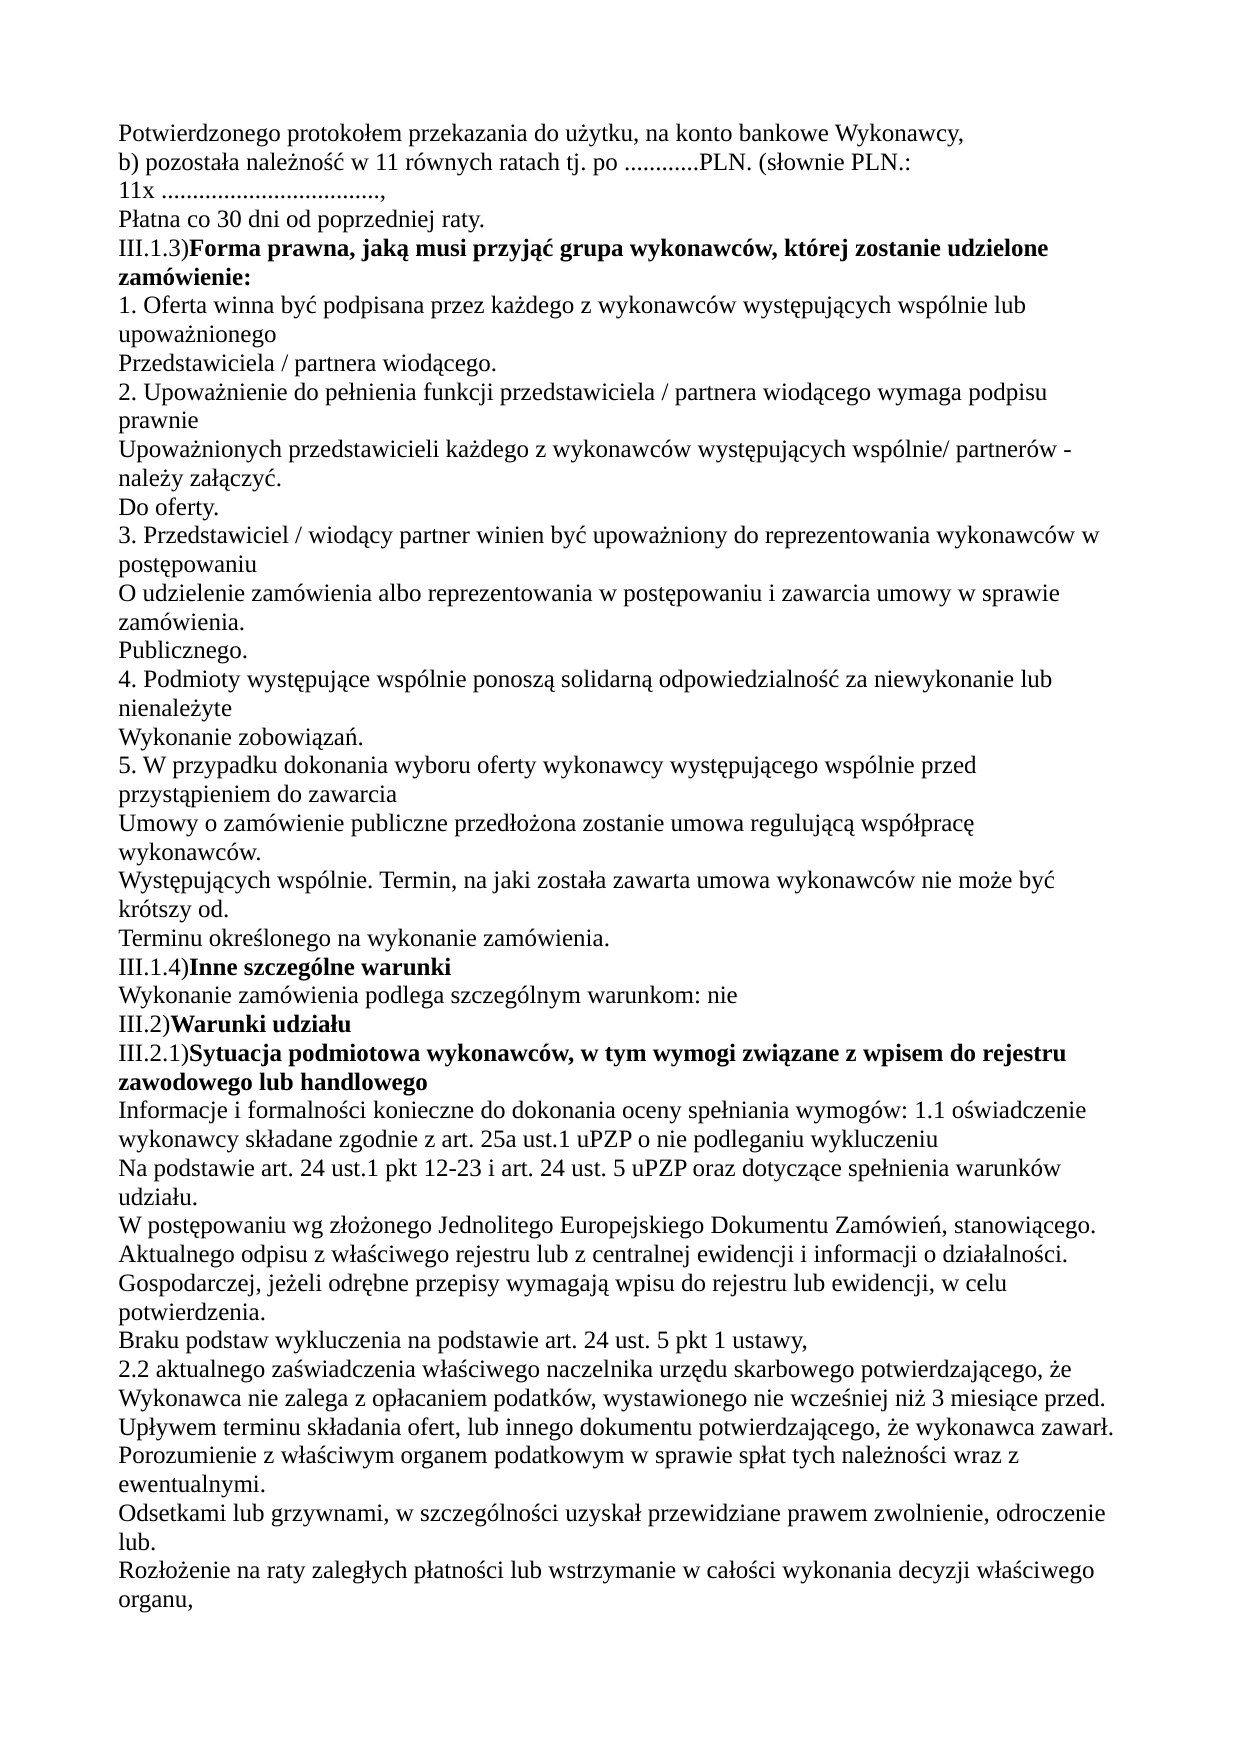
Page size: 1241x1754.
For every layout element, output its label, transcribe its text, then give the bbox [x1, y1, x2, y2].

text 1. Oferta winna być podpisana przez każdego z wykonawców występujących wspólnie lub upoważnionego Przedstawiciela / partnera wiodącego. 2. Upoważnienie do pełnienia funkcji przedstawiciela / partnera wiodącego wymaga podpisu prawnie Upoważnionych przedstawicieli każdego z wykonawców występujących wspólnie/ partnerów - należy załączyć. Do oferty. 3. Przedstawiciel / wiodący partner winien być upoważniony do reprezentowania wykonawców w postępowaniu O udzielenie zamówienia albo reprezentowania w postępowaniu i zawarcia umowy w sprawie zamówienia. Publicznego. 4. Podmioty występujące wspólnie ponoszą solidarną odpowiedzialność za niewykonanie lub nienależyte Wykonanie zobowiązań. 5. W przypadku dokonania wyboru oferty wykonawcy występującego wspólnie przed przystąpieniem do zawarcia Umowy o zamówienie publiczne przedłożona zostanie umowa regulującą współpracę wykonawców. Występujących wspólnie. Termin, na jaki została zawarta umowa wykonawców nie może być krótszy od. Terminu określonego na wykonanie zamówienia. [118, 291, 1122, 952]
text III.2)Warunki udziału [118, 1009, 1122, 1038]
text Informacje i formalności konieczne do dokonania oceny spełniania wymogów: 1.1 oświadczenie wykonawcy składane zgodnie z art. 25a ust.1 uPZP o nie podleganiu wykluczeniu Na podstawie art. 24 ust.1 pkt 12-23 i art. 24 ust. 5 uPZP oraz dotyczące spełnienia warunków udziału. W postępowaniu wg złożonego Jednolitego Europejskiego Dokumentu Zamówień, stanowiącego. Aktualnego odpisu z właściwego rejestru lub z centralnej ewidencji i informacji o działalności. Gospodarczej, jeżeli odrębne przepisy wymagają wpisu do rejestru lub ewidencji, w celu potwierdzenia. Braku podstaw wykluczenia na podstawie art. 24 ust. 5 pkt 1 ustawy, 2.2 aktualnego zaświadczenia właściwego naczelnika urzędu skarbowego potwierdzającego, że Wykonawca nie zalega z opłacaniem podatków, wystawionego nie wcześniej niż 3 miesiące przed. Upływem terminu składania ofert, lub innego dokumentu potwierdzającego, że wykonawca zawarł. Porozumienie z właściwym organem podatkowym w sprawie spłat tych należności wraz z ewentualnymi. Odsetkami lub grzywnami, w szczególności uzyskał przewidziane prawem zwolnienie, odroczenie lub. Rozłożenie na raty zaległych płatności lub wstrzymanie w całości wykonania decyzji właściwego organu, [118, 1096, 1122, 1613]
text III.1.3)Forma prawna, jaką musi przyjąć grupa wykonawców, której zostanie udzielone zamówienie: [118, 233, 1122, 291]
text Wykonanie zamówienia podlega szczególnym warunkom: nie [118, 981, 1122, 1009]
text Potwierdzonego protokołem przekazania do użytku, na konto bankowe Wykonawcy, b) pozostała należność w 11 równych ratach tj. po ............PLN. (słownie PLN.: 11x ..................................., Płatna co 30 dni od poprzedniej raty. [118, 118, 1122, 233]
text III.1.4)Inne szczególne warunki [118, 952, 1122, 981]
text III.2.1)Sytuacja podmiotowa wykonawców, w tym wymogi związane z wpisem do rejestru zawodowego lub handlowego [118, 1038, 1122, 1096]
